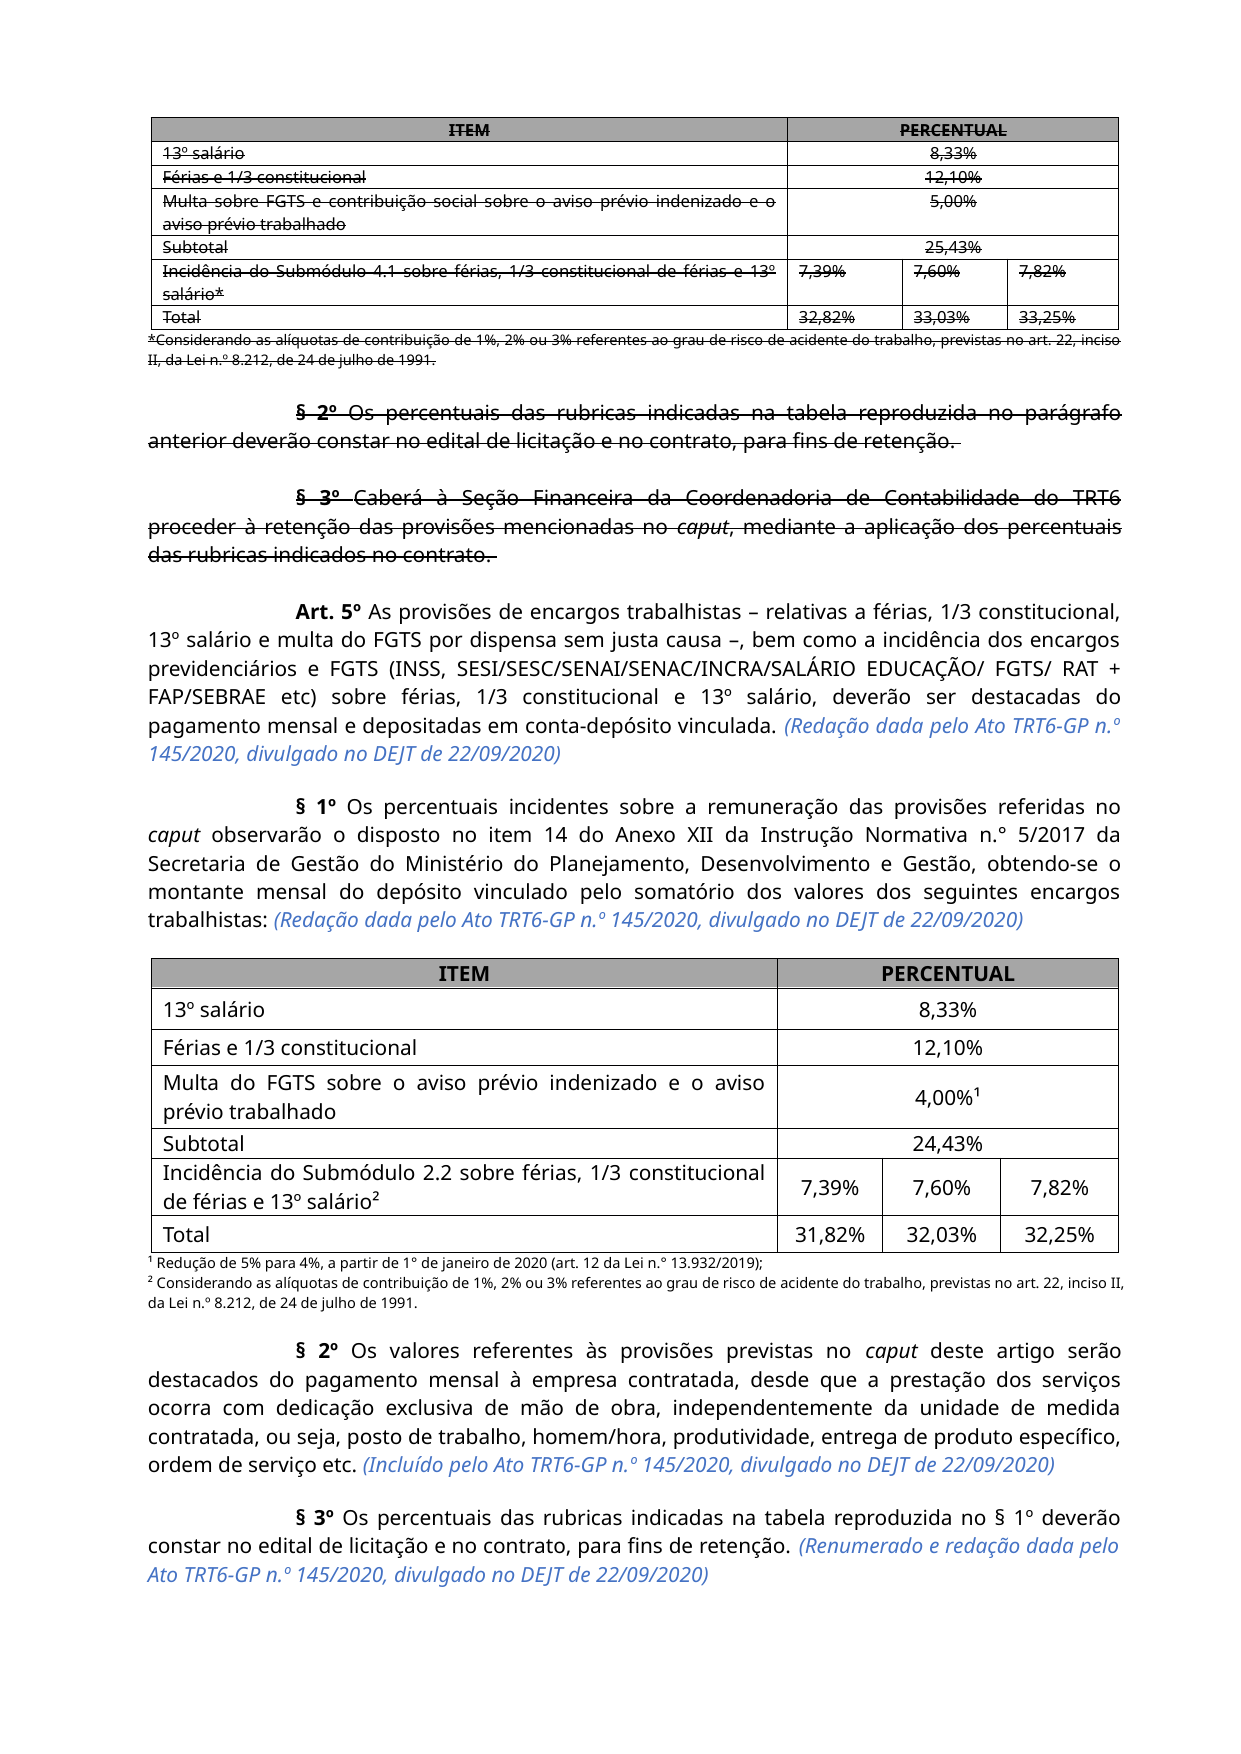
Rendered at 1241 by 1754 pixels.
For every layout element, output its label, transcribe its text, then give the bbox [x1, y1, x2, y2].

text § 2º Os valores referentes às provisões previstas no caput deste artigo serão destacados do pagamento mensal à empresa contratada, desde que a prestação dos serviços ocorra com dedicação exclusiva de mão de obra, independentemente da unidade de medida contratada, ou seja, posto de trabalho, homem/hora, produtividade, entrega de produto específico, ordem de serviço etc. (Incluído pelo Ato TRT6-GP n.º 145/2020, divulgado no DEJT de 22/09/2020) [148, 1337, 1122, 1479]
table_cell 33,03% [903, 306, 1007, 329]
text § 3º Os percentuais das rubricas indicadas na tabela reproduzida no § 1º deverão constar no edital de licitação e no contrato, para fins de retenção. (Renumerado e redação dada pelo Ato TRT6-GP n.º 145/2020, divulgado no DEJT de 22/09/2020) [148, 1503, 1122, 1588]
table_cell 12,10% [788, 166, 1118, 188]
table_cell Férias e 1/3 constitucional [152, 166, 787, 188]
table_cell 5,00% [788, 189, 1118, 235]
table_cell Subtotal [152, 1129, 777, 1157]
table_cell Total [152, 306, 787, 329]
table_cell 12,10% [778, 1030, 1118, 1065]
table_cell 7,60% [903, 260, 1007, 305]
table_cell 7,39% [778, 1159, 882, 1215]
table_cell 25,43% [788, 236, 1118, 258]
text § 1º Os percentuais incidentes sobre a remuneração das provisões referidas no caput observarão o disposto no item 14 do Anexo XII da Instrução Normativa n.° 5/2017 da Secretaria de Gestão do Ministério do Planejamento, Desenvolvimento e Gestão, obtendo-se o montante mensal do depósito vinculado pelo somatório dos valores dos seguintes encargos trabalhistas: (Redação dada pelo Ato TRT6-GP n.º 145/2020, divulgado no DEJT de 22/09/2020) [148, 792, 1122, 934]
text § 3º Caberá à Seção Financeira da Coordenadoria de Contabilidade do TRT6 proceder à retenção das provisões mencionadas no caput, mediante a aplicação dos percentuais das rubricas indicados no contrato. [148, 529, 1122, 569]
table_cell 7,39% [788, 260, 902, 305]
table_cell 7,82% [1008, 260, 1118, 305]
table_cell Incidência do Submódulo 4.1 sobre férias, 1/3 constitucional de férias e 13º salário* [152, 260, 787, 305]
table_cell Multa do FGTS sobre o aviso prévio indenizado e o aviso prévio trabalhado [152, 1066, 777, 1128]
table_cell 8,33% [778, 989, 1118, 1029]
text *Considerando as alíquotas de contribuição de 1%, 2% ou 3% referentes ao grau de risco de acidente do trabalho, previstas no art. 22, inciso II, da Lei n.º 8.212, de 24 de julho de 1991. [148, 330, 1122, 369]
table_cell 7,82% [1001, 1159, 1118, 1215]
table_cell 4,00%¹ [778, 1066, 1118, 1128]
table_cell Férias e 1/3 constitucional [152, 1030, 777, 1065]
text Art. 5º As provisões de encargos trabalhistas – relativas a férias, 1/3 constitucional, 13º salário e multa do FGTS por dispensa sem justa causa –, bem como a incidência dos encargos previdenciários e FGTS (INSS, SESI/SESC/SENAI/SENAC/INCRA/SALÁRIO EDUCAÇÃO/ FGTS/ RAT + FAP/SEBRAE etc) sobre férias, 1/3 constitucional e 13º salário, deverão ser destacadas do pagamento mensal e depositadas em conta-depósito vinculada. (Redação dada pelo Ato TRT6-GP n.º 145/2020, divulgado no DEJT de 22/09/2020) [148, 597, 1122, 768]
text ² Considerando as alíquotas de contribuição de 1%, 2% ou 3% referentes ao grau de risco de acidente do trabalho, previstas no art. 22, inciso II, da Lei n.º 8.212, de 24 de julho de 1991. [148, 1273, 1126, 1313]
text § 2º Os percentuais das rubricas indicadas na tabela reproduzida no parágrafo anterior deverão constar no edital de licitação e no contrato, para fins de retenção. [148, 398, 1122, 455]
table_cell 32,03% [883, 1216, 1000, 1252]
table_cell 32,25% [1001, 1216, 1118, 1252]
table_cell 7,60% [883, 1159, 1000, 1215]
text ¹ Redução de 5% para 4%, a partir de 1° de janeiro de 2020 (art. 12 da Lei n.° 13.932/2019); [148, 1253, 1126, 1273]
table_cell 8,33% [788, 142, 1118, 164]
table_cell 31,82% [778, 1216, 882, 1252]
table_cell 33,25% [1008, 306, 1118, 329]
table_cell Subtotal [152, 236, 787, 258]
table_cell Incidência do Submódulo 2.2 sobre férias, 1/3 constitucional de férias e 13º salário² [152, 1159, 777, 1215]
table_header ITEM [152, 959, 777, 987]
table_cell 13º salário [152, 142, 787, 164]
table_header PERCENTUAL [788, 118, 1118, 141]
table_cell 32,82% [788, 306, 902, 329]
table_cell 13º salário [152, 989, 777, 1029]
table_header PERCENTUAL [778, 959, 1118, 987]
table_cell Total [152, 1216, 777, 1252]
table_header ITEM [152, 118, 787, 141]
text § 3º Caberá à Seção Financeira da Coordenadoria de Contabilidade do TRT6 proceder à retenção das provisões mencionadas no caput, mediante a aplicação dos percentuais das rubricas indicados no contrato. [148, 483, 1122, 528]
table_cell 24,43% [778, 1129, 1118, 1157]
table_cell Multa sobre FGTS e contribuição social sobre o aviso prévio indenizado e o aviso prévio trabalhado [152, 189, 787, 235]
